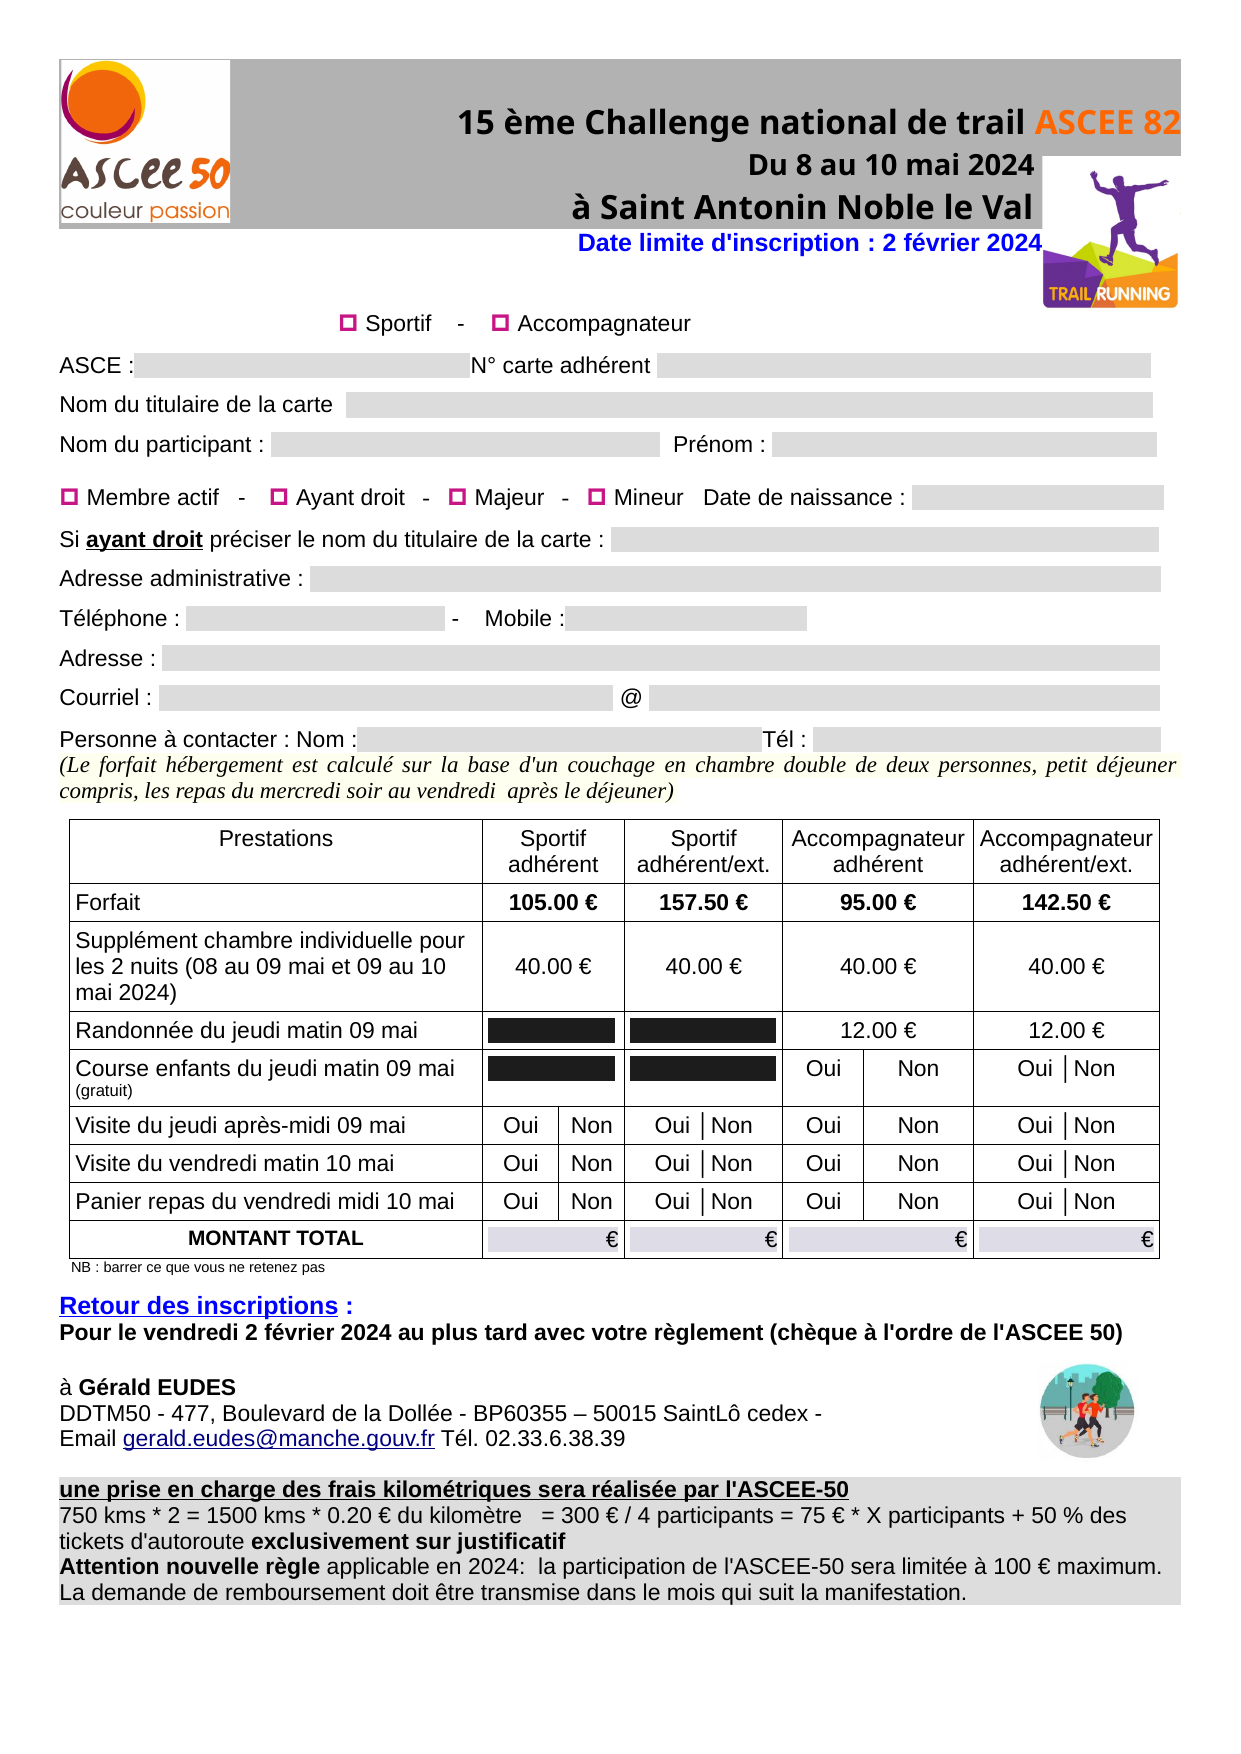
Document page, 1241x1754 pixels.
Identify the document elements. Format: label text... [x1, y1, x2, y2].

text (Le forfait hébergement est calculé sur la base d'un couchage en chambre double de deux personnes, petit déjeuner compris, les repas du mercredi soir au vendredi après le déjeuner) [59, 752, 1181, 803]
table_cell Panier repas du vendredi midi 10 mai [70, 1183, 482, 1220]
table_cell Oui │Non [625, 1107, 782, 1144]
table_cell Non [559, 1107, 624, 1144]
table_cell Oui │Non [974, 1050, 1159, 1106]
table_cell Visite du jeudi après-midi 09 mai [70, 1107, 482, 1144]
table_cell [483, 1050, 624, 1106]
table_cell € [974, 1221, 1159, 1258]
table_cell Non [559, 1145, 624, 1182]
table_cell Oui [483, 1183, 558, 1220]
table_cell € [625, 1221, 782, 1258]
text ASCE :………………… … ...N° carte adhérent …………………………………… ……. [59, 353, 1181, 378]
text Adresse administrative : …………………………………………………………………………… …… [59, 566, 1181, 592]
subtitle 15 ème Challenge national de trail ASCEE 82 [231, 99, 1181, 144]
table_cell Oui [783, 1050, 863, 1106]
table_cell 95,00 € [783, 884, 973, 921]
text  Sportif -  Accompagnateur [59, 311, 697, 336]
text Téléphone : ......./......./......./......./...… - Mobile :....../......./......./......./....... [59, 606, 1181, 631]
table_cell 105,00 € [483, 884, 624, 921]
table_cell Oui │Non [974, 1145, 1159, 1182]
text DDTM50 - 477, Boulevard de la Dollée - BP60355 – 50015 SaintLô cedex - [59, 1400, 1037, 1426]
table_cell 40,00 € [974, 922, 1159, 1011]
table_cell € [483, 1221, 624, 1258]
table_cell Oui [483, 1107, 558, 1144]
table_cell 12,00 € [783, 1012, 973, 1049]
text  Membre actif -  Ayant droit -  Majeur -  Mineur Date de naissance : ………… ……. [59, 484, 1181, 510]
text Personne à contacter : Nom : ……………………… …………………..Tél : … ………………… ………. [59, 727, 1181, 752]
table_header Sportif adhérent/ext. [625, 820, 782, 883]
table_cell 40,00 € [483, 922, 624, 1011]
table_cell Oui [783, 1183, 863, 1220]
text Pour le vendredi 2 février 2024 au plus tard avec votre règlement (chèque à l'ordre de l'ASCEE 50) [59, 1319, 1181, 1345]
table_cell 40,00 € [783, 922, 973, 1011]
text à Gérald EUDES [59, 1374, 1037, 1400]
text à Saint Antonin Noble le Val [59, 184, 1042, 229]
table_cell Oui │Non [625, 1145, 782, 1182]
table_cell € [783, 1221, 973, 1258]
text Retour des inscriptions : [59, 1292, 1181, 1319]
text Si ayant droit préciser le nom du titulaire de la carte : ………………………………………… … .. [59, 527, 1181, 552]
text [1139, 1426, 1181, 1451]
text Date limite d'inscription : 2 février 2024 [360, 229, 1042, 257]
table_cell [483, 1012, 624, 1049]
table_header Prestations [70, 820, 482, 883]
text Nom du participant : …………………………………………… Prénom : ………… ……… …….. [59, 432, 1181, 457]
table_cell 157,50 € [625, 884, 782, 921]
table_header Accompagnateur adhérent [783, 820, 973, 883]
table_cell Non [864, 1145, 973, 1182]
table_cell Oui │Non [974, 1107, 1159, 1144]
table_cell Non [864, 1107, 973, 1144]
text Nom du titulaire de la carte ……………………..…………………………………… ………… …….. [59, 392, 1181, 418]
table_cell Non [864, 1183, 973, 1220]
table_cell MONTANT TOTAL [70, 1221, 482, 1258]
table_cell Oui │Non [625, 1183, 782, 1220]
table_cell Supplément chambre individuelle pour les 2 nuits (08 au 09 mai et 09 au 10 mai 2024) [70, 922, 482, 1011]
table_cell 40,00 € [625, 922, 782, 1011]
table_cell [625, 1012, 782, 1049]
table_cell Visite du vendredi matin 10 mai [70, 1145, 482, 1182]
table_cell Randonnée du jeudi matin 09 mai [70, 1012, 482, 1049]
table_header Sportif adhérent [483, 820, 624, 883]
text Du 8 au 10 mai 2024 [231, 144, 1181, 184]
text Courriel : ........................................ ...........………….. @ ...... ................................................……. [59, 685, 1181, 711]
table_cell Oui [783, 1145, 863, 1182]
table_cell Forfait [70, 884, 482, 921]
table_cell [625, 1050, 782, 1106]
table_header Accompagnateur adhérent/ext. [974, 820, 1159, 883]
table_cell 142,50 € [974, 884, 1159, 921]
text Email gerald.eudes@manche.gouv.fr Tél. 02.33.6.38.39 [59, 1426, 1037, 1451]
table_cell Non [864, 1050, 973, 1106]
table_cell Non [559, 1183, 624, 1220]
table_cell Oui │Non [974, 1183, 1159, 1220]
text une prise en charge des frais kilométriques sera réalisée par l'ASCEE-50 750 kms * 2 = 1500 kms * 0.20 € du kilomètre = 300 € / 4 participants = 75 € * X participants + 50 % des tickets d'autoroute exclusivement sur justificatif Attention nouvelle règle applicable en 2024: la participation de l'ASCEE-50 sera limitée à 100 € maximum. La demande de remboursement doit être transmise dans le mois qui suit la manifestation. [59, 1477, 1181, 1605]
text [1139, 1374, 1181, 1400]
table_cell Oui [783, 1107, 863, 1144]
text Adresse : ………………………………………………………………………………… ………………….. [59, 645, 1181, 671]
table_cell Oui [483, 1145, 558, 1182]
table_cell 12,00 € [974, 1012, 1159, 1049]
text NB : barrer ce que vous ne retenez pas [71, 1259, 1181, 1275]
table_cell Course enfants du jeudi matin 09 mai (gratuit) [70, 1050, 482, 1106]
